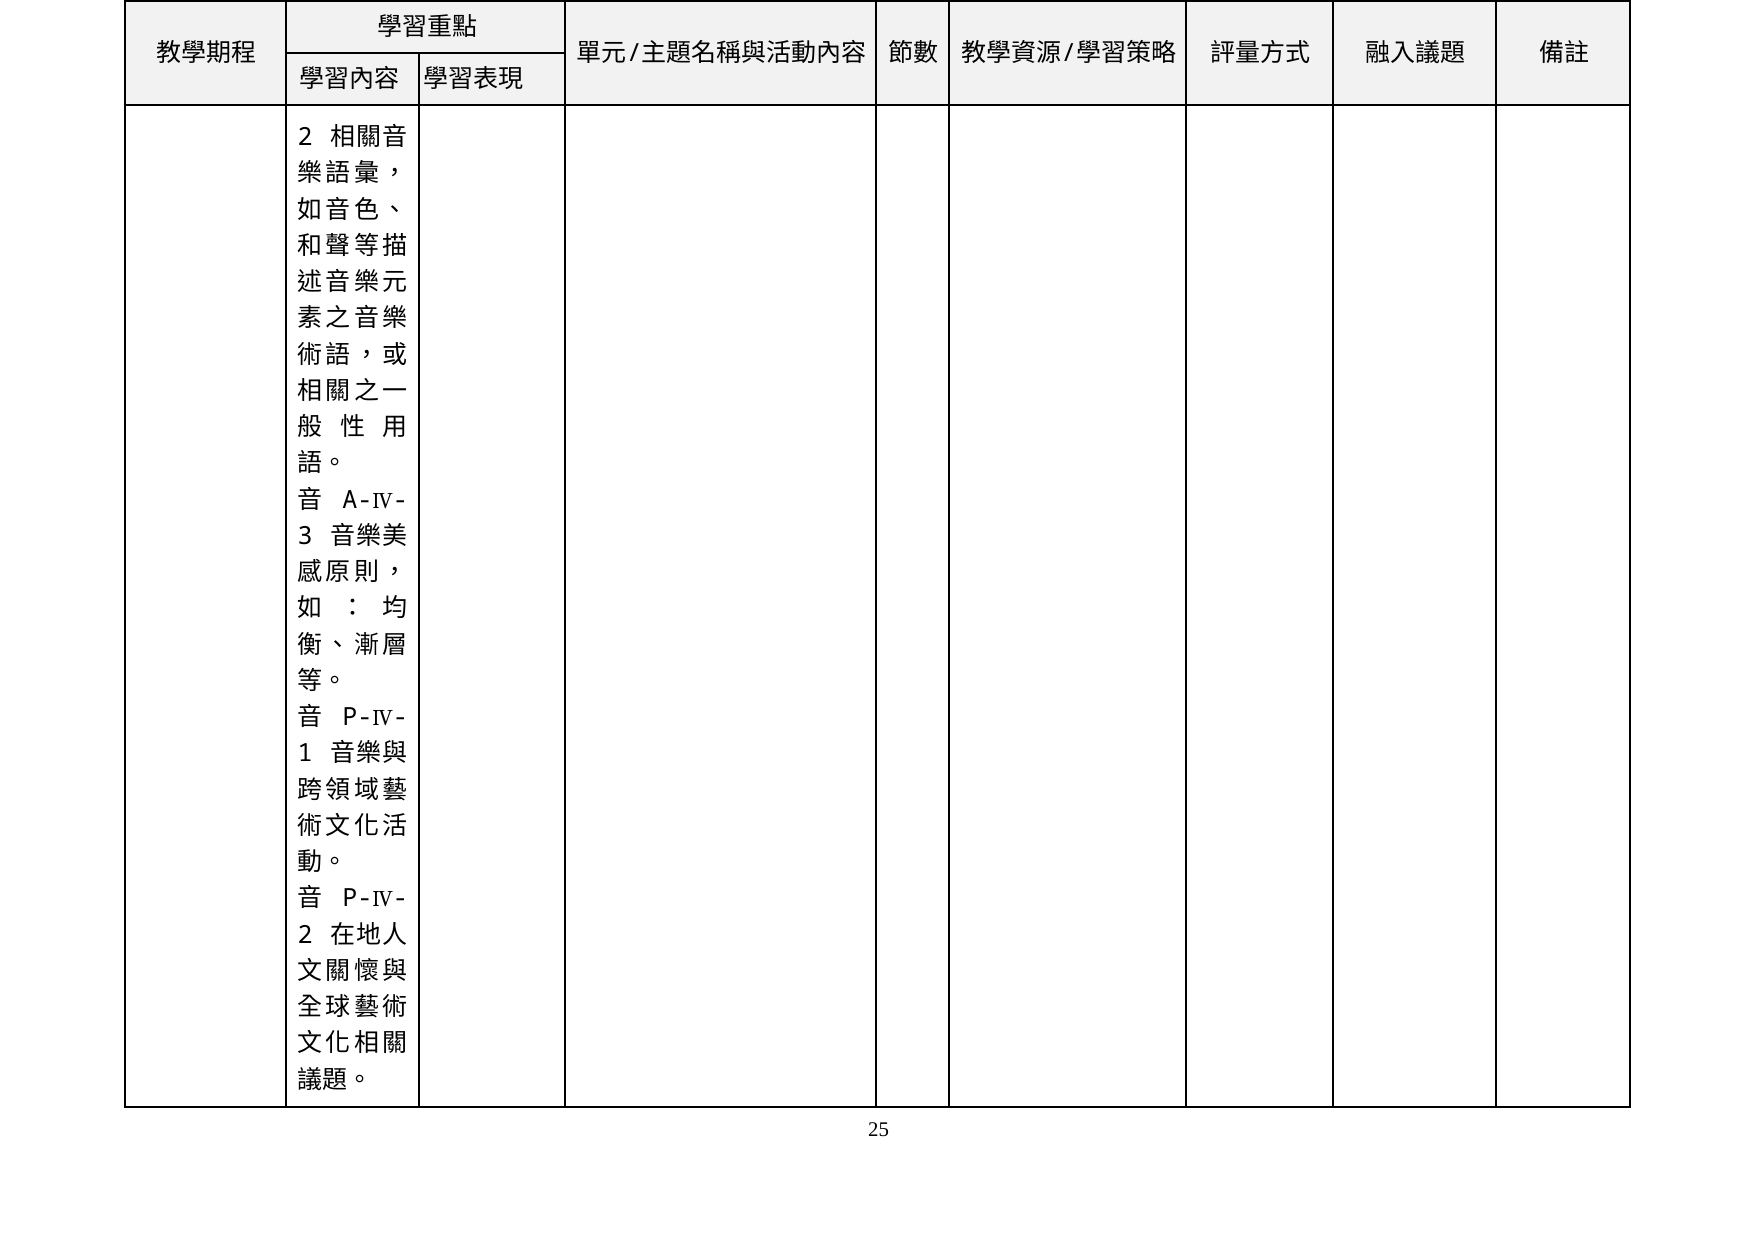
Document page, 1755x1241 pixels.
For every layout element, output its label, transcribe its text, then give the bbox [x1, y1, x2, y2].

table_cell [1334, 106, 1495, 1106]
table_cell [1497, 106, 1629, 1106]
table_cell 學習表現 [420, 54, 564, 104]
table_cell [1187, 106, 1332, 1106]
table_cell [126, 106, 285, 1106]
table_header 節數 [877, 2, 948, 104]
table_header 學習重點 [287, 2, 564, 52]
table_cell [566, 106, 875, 1106]
table_header 教學資源/學習策略 [950, 2, 1185, 104]
table_cell [420, 106, 564, 1106]
table_header 備註 [1497, 2, 1629, 104]
table_cell 2 相關音樂語彙，如音色、和聲等描述音樂元素之音樂術語，或相關之一般性用語。 音A-Ⅳ-3 音樂美感原則，如：均衡、漸層等。 音P-Ⅳ-1 音樂與跨領域藝術文化活動。 音P-Ⅳ-2 在地人文關懷與全球藝術文化相關議題。 [287, 106, 418, 1106]
table_cell 學習內容 [287, 54, 418, 104]
table_cell [877, 106, 948, 1106]
table_header 教學期程 [126, 2, 285, 104]
table_header 單元/主題名稱與活動內容 [566, 2, 875, 104]
table_header 評量方式 [1187, 2, 1332, 104]
table_cell [950, 106, 1185, 1106]
table_header 融入議題 [1334, 2, 1495, 104]
